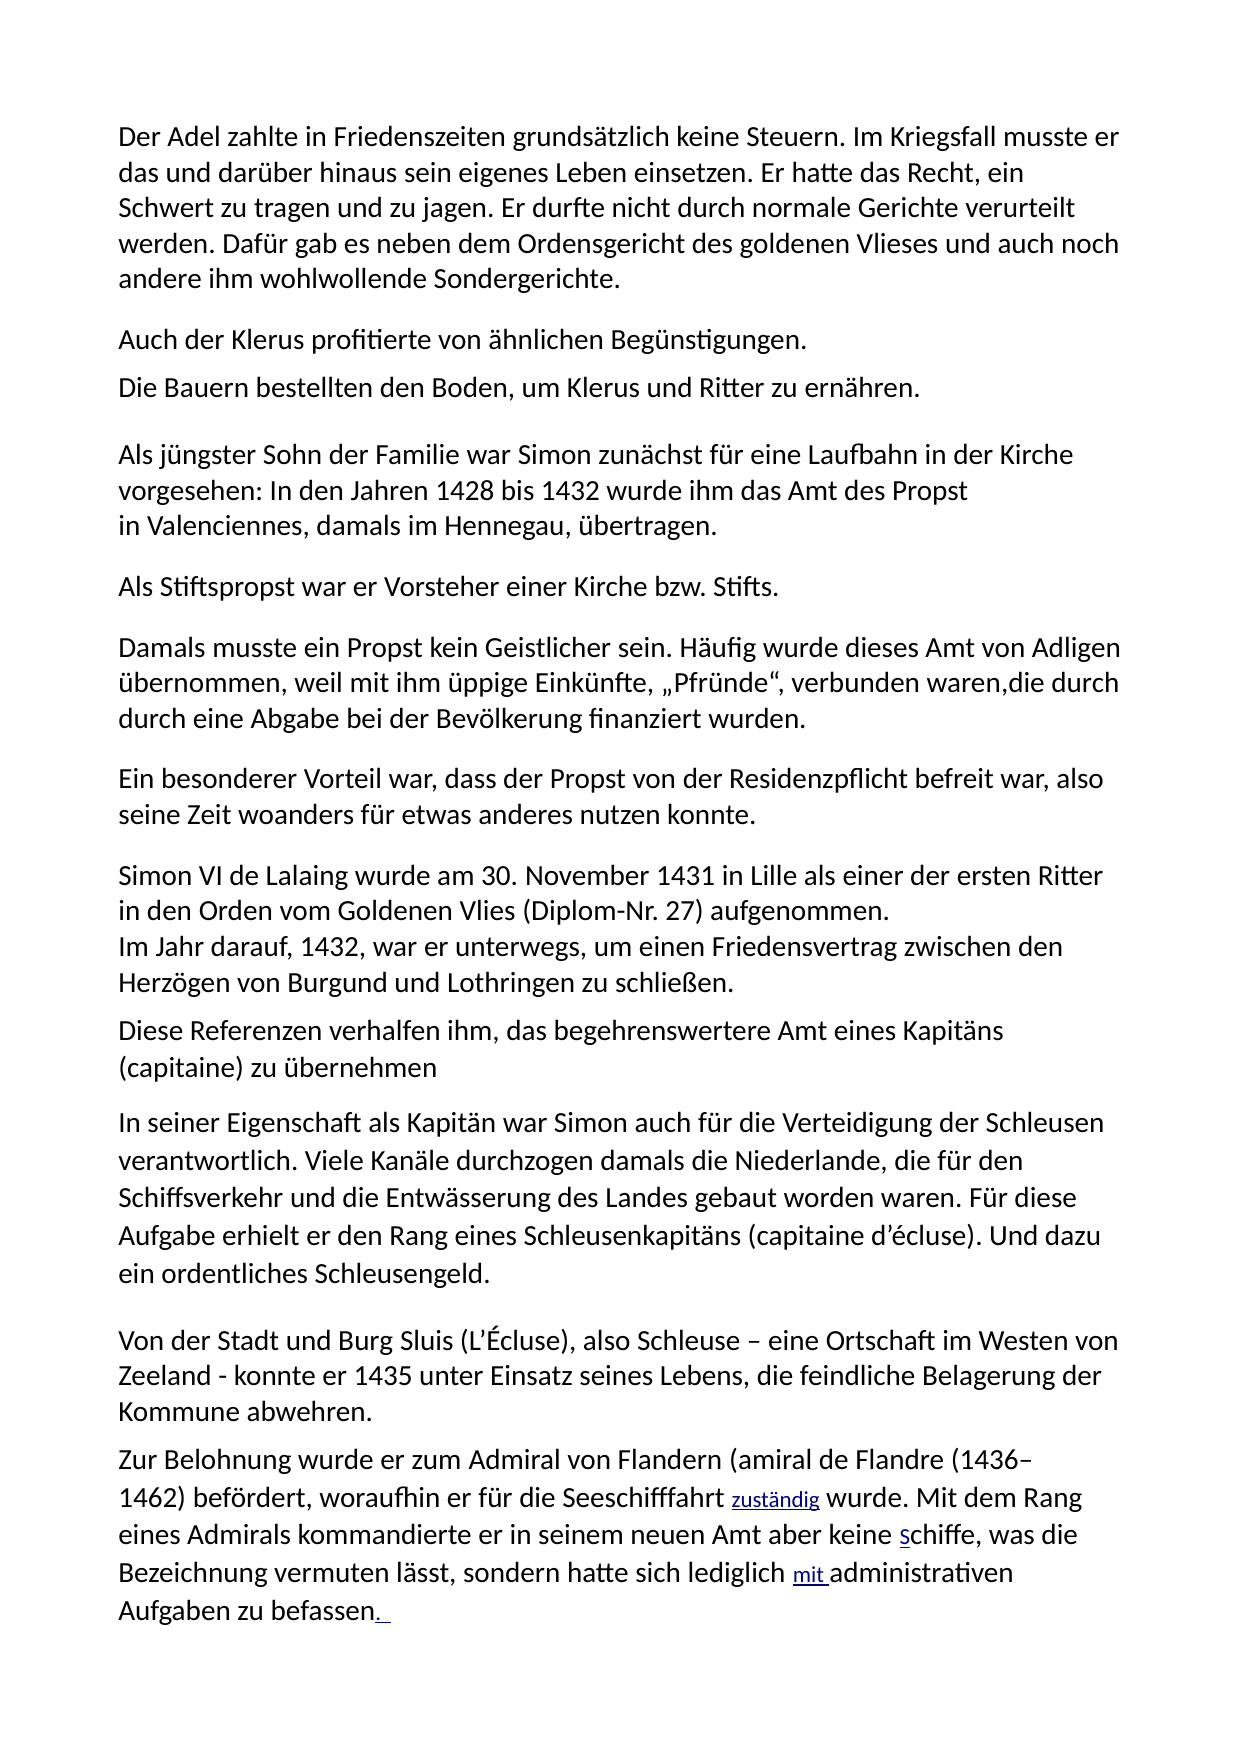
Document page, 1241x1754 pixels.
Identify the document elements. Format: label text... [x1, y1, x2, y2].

text Der Adel zahlte in Friedenszeiten grundsätzlich keine Steuern. Im Kriegsfall musste er das und darüber hinaus sein eigenes Leben einsetzen. Er hatte das Recht, ein Schwert zu tragen und zu jagen. Er durfte nicht durch normale Gerichte verurteilt werden. Dafür gab es neben dem Ordensgericht des goldenen Vlieses und auch noch andere ihm wohlwollende Sondergerichte. [118, 118, 1122, 296]
text In seiner Eigenschaft als Kapitän war Simon auch für die Verteidigung der Schleusen verantwortlich. Viele Kanäle durchzogen damals die Niederlande, die für den Schiffsverkehr und die Entwässerung des Landes gebaut worden waren. Für diese Aufgabe erhielt er den Rang eines Schleusenkapitäns (capitaine d’écluse). Und dazu ein ordentliches Schleusengeld. [118, 1104, 1122, 1290]
text Auch der Klerus profitierte von ähnlichen Begünstigungen. [118, 321, 1122, 357]
text Ein besonderer Vorteil war, dass der Propst von der Residenzpflicht befreit war, also seine Zeit woanders für etwas anderes nutzen konnte. [118, 761, 1122, 832]
text Zur Belohnung wurde er zum Admiral von Flandern (amiral de Flandre (1436–1462) befördert, woraufhin er für die Seeschifffahrt zuständig wurde. Mit dem Rang eines Admirals kommandierte er in seinem neuen Amt aber keine Schiffe, was die Bezeichnung vermuten lässt, sondern hatte sich lediglich mit administrativen Aufgaben zu befassen. [118, 1441, 1122, 1627]
text Von der Stadt und Burg Sluis (L’Écluse), also Schleuse – eine Ortschaft im Westen von Zeeland - konnte er 1435 unter Einsatz seines Lebens, die feindliche Belagerung der Kommune abwehren. [118, 1322, 1122, 1428]
text Als Stiftspropst war er Vorsteher einer Kirche bzw. Stifts. [118, 568, 1122, 604]
text Als jüngster Sohn der Familie war Simon zunächst für eine Laufbahn in der Kirche vorgesehen: In den Jahren 1428 bis 1432 wurde ihm das Amt des Propst in Valenciennes, damals im Hennegau, übertragen. [118, 436, 1122, 543]
text Simon VI de Lalaing wurde am 30. November 1431 in Lille als einer der ersten Ritter in den Orden vom Goldenen Vlies (Diplom-Nr. 27) aufgenommen. Im Jahr darauf, 1432, war er unterwegs, um einen Friedensvertrag zwischen den Herzögen von Burgund und Lothringen zu schließen. [118, 857, 1122, 999]
text Diese Referenzen verhalfen ihm, das begehrenswertere Amt eines Kapitäns (capitaine) zu übernehmen [118, 1012, 1122, 1085]
text Damals musste ein Propst kein Geistlicher sein. Häufig wurde dieses Amt von Adligen übernommen, weil mit ihm üppige Einkünfte, „Pfründe“, verbunden waren,die durch durch eine Abgabe bei der Bevölkerung finanziert wurden. [118, 629, 1122, 736]
text Die Bauern bestellten den Boden, um Klerus und Ritter zu ernähren. [118, 369, 1122, 405]
